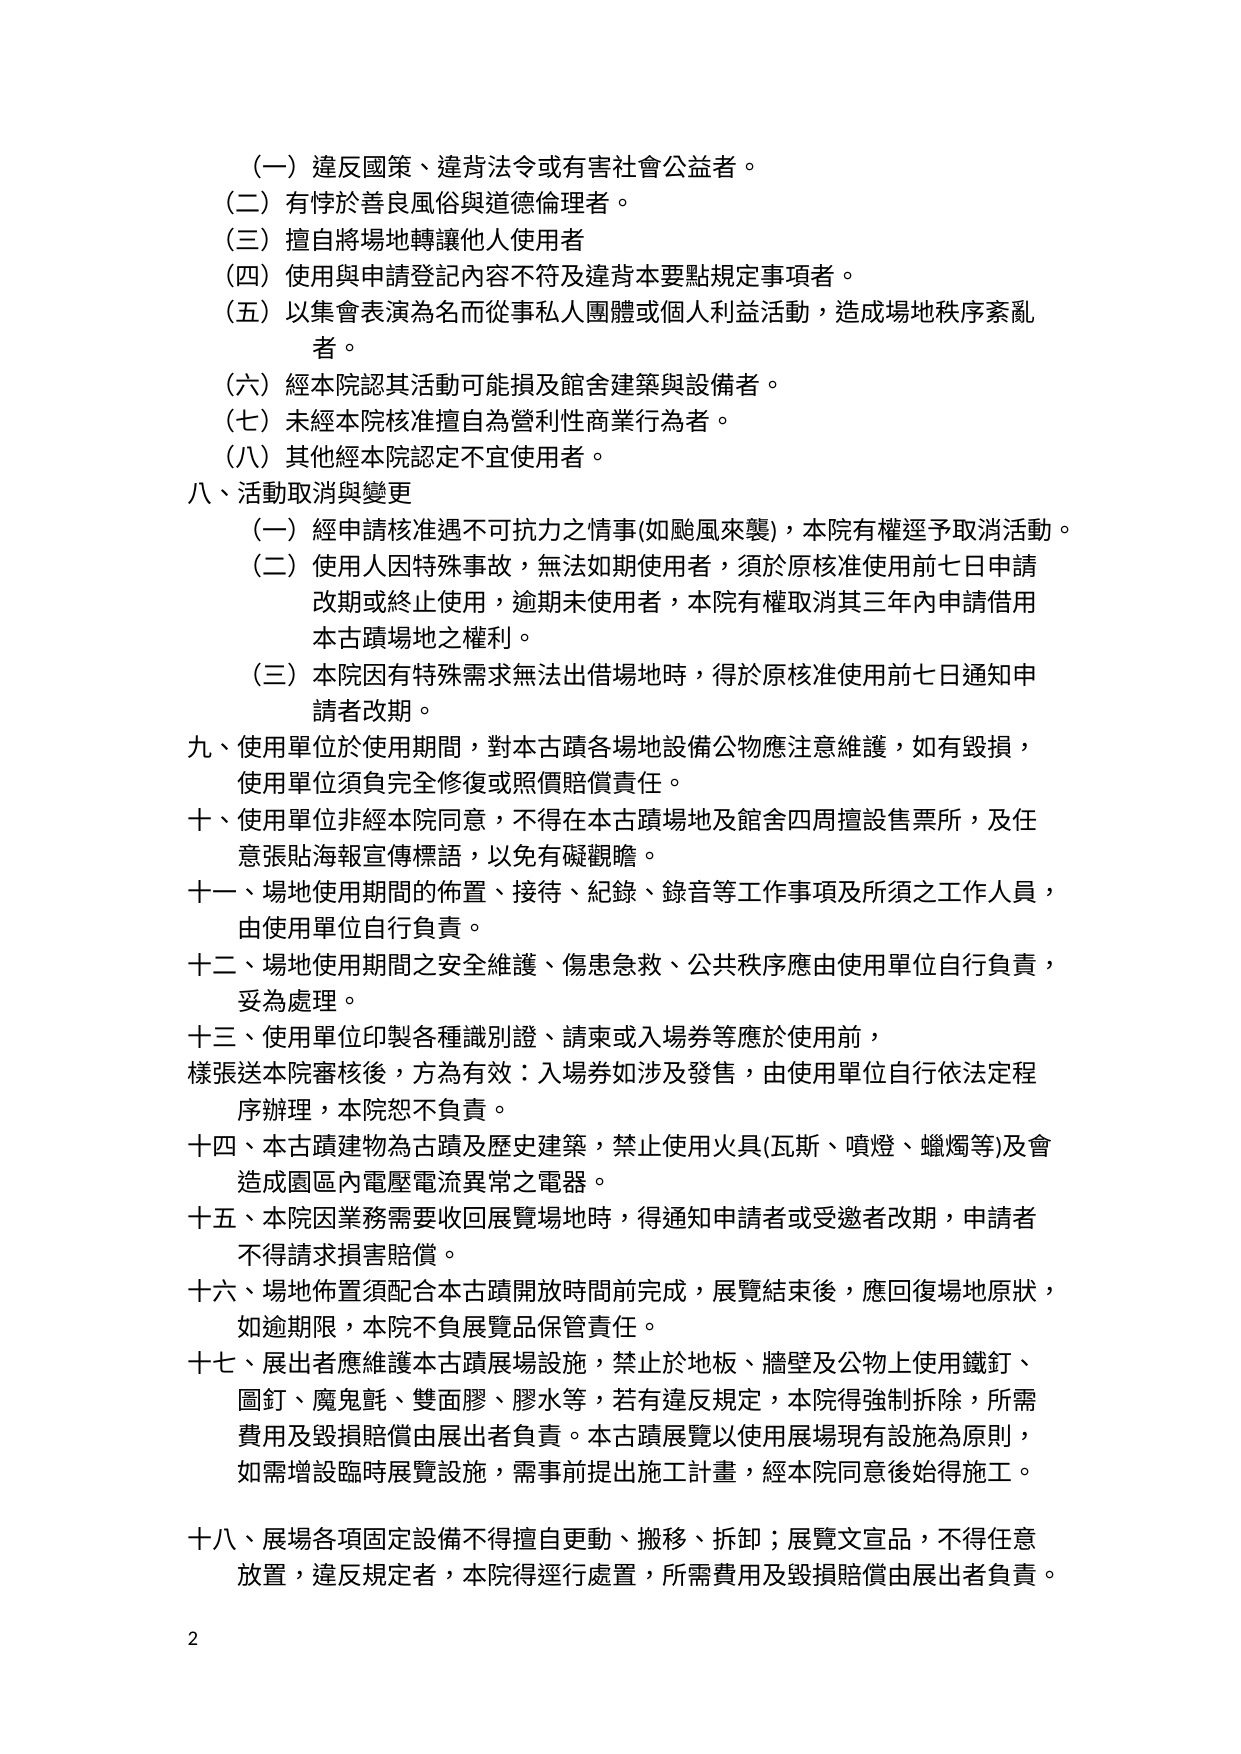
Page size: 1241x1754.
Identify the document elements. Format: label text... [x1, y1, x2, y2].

list （一）違反國策、違背法令或有害社會公益者。 [237, 148, 1053, 184]
text （四）使用與申請登記內容不符及違背本要點規定事項者。 [187, 256, 1053, 293]
list 十三、使用單位印製各種識別證、請柬或入場券等應於使用前， [187, 1018, 1053, 1054]
text （八）其他經本院認定不宜使用者。 [187, 438, 1053, 474]
list 十、使用單位非經本院同意，不得在本古蹟場地及館舍四周擅設售票所，及任意張貼海報宣傳標語，以免有礙觀瞻。 [187, 800, 1053, 873]
list 樣張送本院審核後，方為有效：入場券如涉及發售，由使用單位自行依法定程序辦理，本院恕不負責。 [187, 1054, 1053, 1126]
list （一）經申請核准遇不可抗力之情事(如颱風來襲)，本院有權逕予取消活動。 [237, 510, 1053, 546]
list 十八、展場各項固定設備不得擅自更動、搬移、拆卸；展覽文宣品，不得任意放置，違反規定者，本院得逕行處置，所需費用及毀損賠償由展出者負責。 [187, 1519, 1053, 1592]
text （六）經本院認其活動可能損及館舍建築與設備者。 [187, 365, 1053, 401]
text 八、活動取消與變更 [187, 474, 1053, 510]
list 十一、場地使用期間的佈置、接待、紀錄、錄音等工作事項及所須之工作人員，由使用單位自行負責。 [187, 873, 1053, 945]
list 十四、本古蹟建物為古蹟及歷史建築，禁止使用火具(瓦斯、噴燈、蠟燭等)及會造成園區內電壓電流異常之電器。 [187, 1126, 1053, 1199]
list 九、使用單位於使用期間，對本古蹟各場地設備公物應注意維護，如有毀損，使用單位須負完全修復或照價賠償責任。 [187, 728, 1053, 800]
text （三）擅自將場地轉讓他人使用者 [187, 220, 1053, 256]
list 十七、展出者應維護本古蹟展場設施，禁止於地板、牆壁及公物上使用鐵釘、圖釘、魔鬼氈、雙面膠、膠水等，若有違反規定，本院得強制拆除，所需費用及毀損賠償由展出者負責。本古蹟展覽以使用展場現有設施為原則，如需增設臨時展覽設施，需事前提出施工計畫，經本院同意後始得施工。 [187, 1344, 1053, 1489]
list 十六、場地佈置須配合本古蹟開放時間前完成，展覽結束後，應回復場地原狀，如逾期限，本院不負展覽品保管責任。 [187, 1271, 1053, 1344]
list 十二、場地使用期間之安全維護、傷患急救、公共秩序應由使用單位自行負責，妥為處理。 [187, 945, 1053, 1018]
text （二）有悖於善良風俗與道德倫理者。 [187, 184, 1053, 220]
list （三）本院因有特殊需求無法出借場地時，得於原核准使用前七日通知申請者改期。 [237, 655, 1053, 728]
list （二）使用人因特殊事故，無法如期使用者，須於原核准使用前七日申請改期或終止使用，逾期未使用者，本院有權取消其三年內申請借用本古蹟場地之權利。 [237, 546, 1053, 655]
text （七）未經本院核准擅自為營利性商業行為者。 [187, 401, 1053, 438]
text （五）以集會表演為名而從事私人團體或個人利益活動，造成場地秩序紊亂者。 [187, 293, 1053, 365]
list 十五、本院因業務需要收回展覽場地時，得通知申請者或受邀者改期，申請者不得請求損害賠償。 [187, 1199, 1053, 1271]
